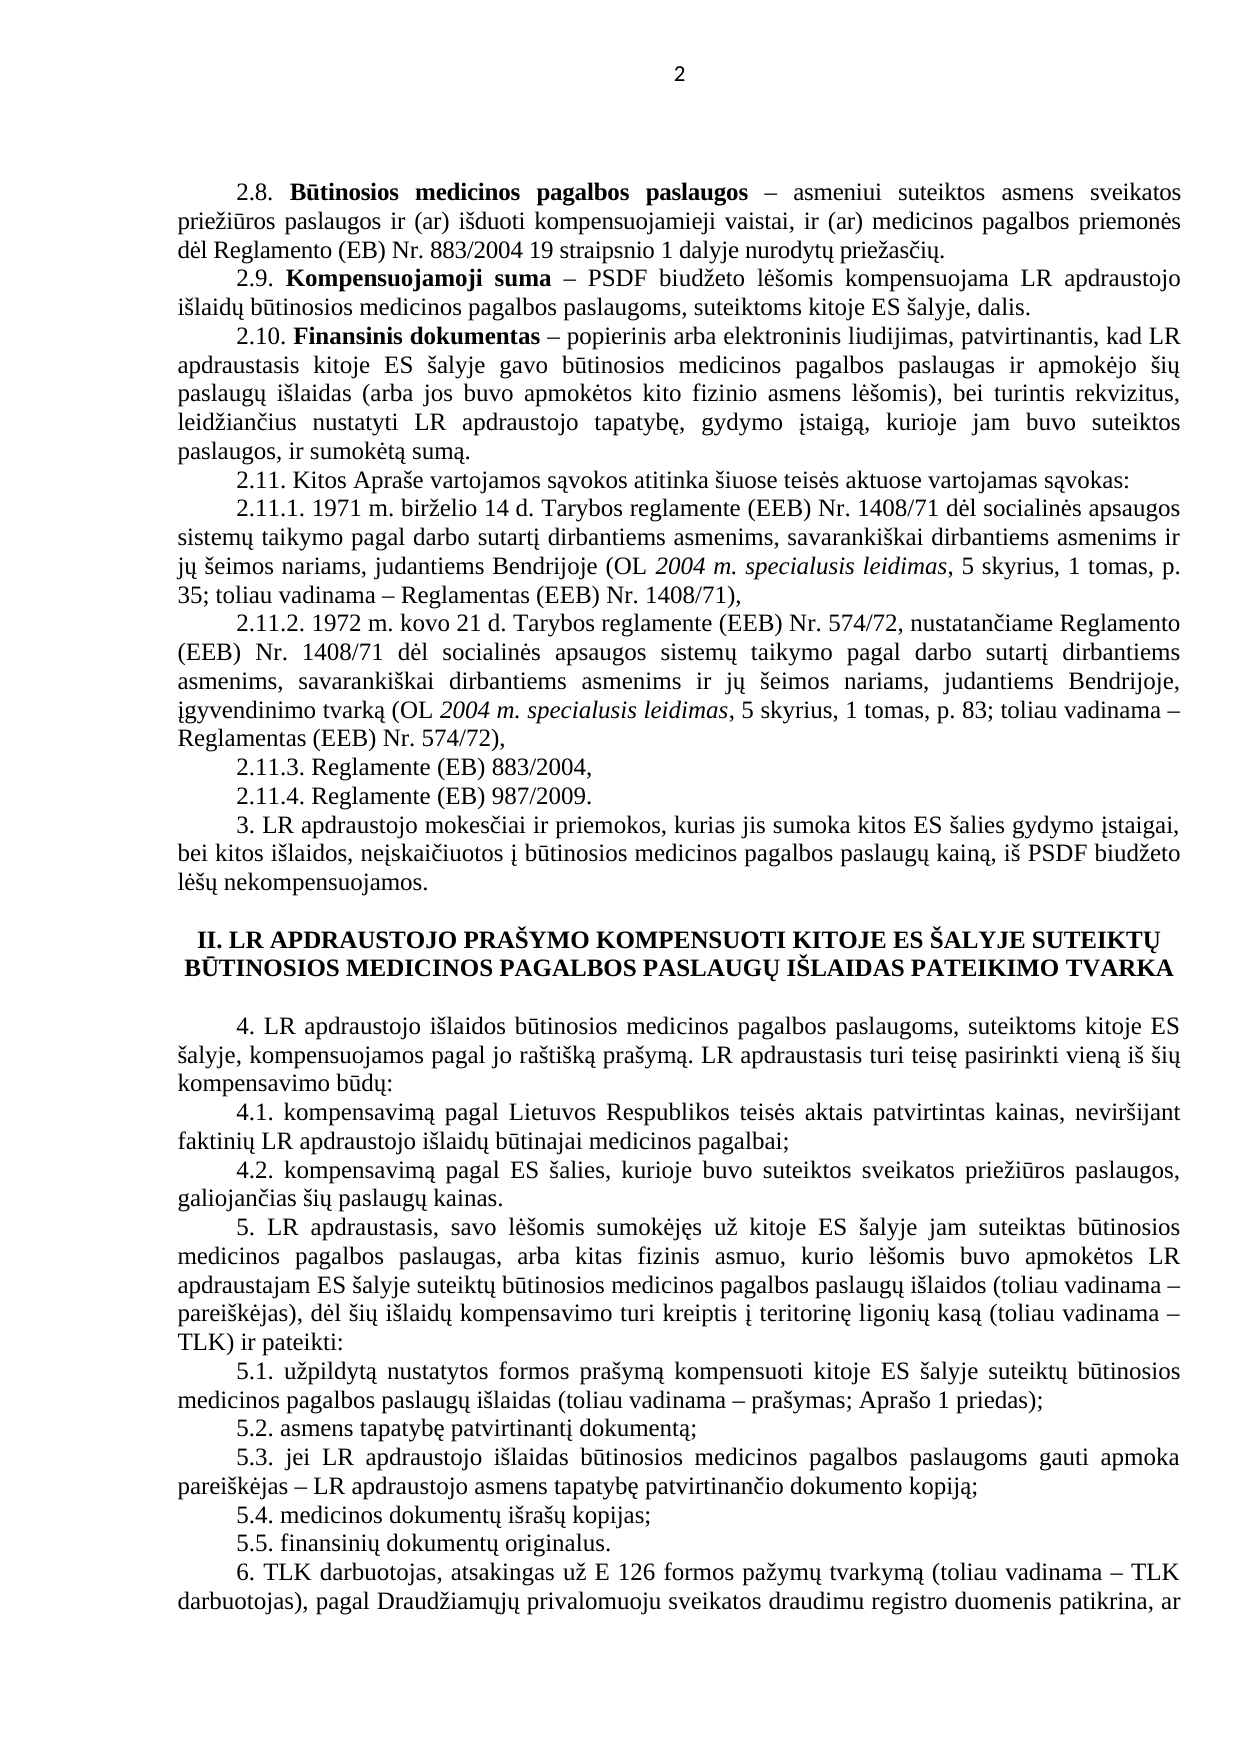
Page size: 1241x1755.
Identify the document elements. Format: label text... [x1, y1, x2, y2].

text 2.11. Kitos Apraše vartojamos sąvokos atitinka šiuose teisės aktuose vartojamas sąvokas: [177, 465, 1181, 493]
text 2.9. Kompensuojamoji suma – PSDF biudžeto lėšomis kompensuojama LR apdraustojo išlaidų būtinosios medicinos pagalbos paslaugoms, suteiktoms kitoje ES šalyje, dalis. [177, 263, 1181, 321]
text 2.10. Finansinis dokumentas – popierinis arba elektroninis liudijimas, patvirtinantis, kad LR apdraustasis kitoje ES šalyje gavo būtinosios medicinos pagalbos paslaugas ir apmokėjo šių paslaugų išlaidas (arba jos buvo apmokėtos kito fizinio asmens lėšomis), bei turintis rekvizitus, leidžiančius nustatyti LR apdraustojo tapatybę, gydymo įstaigą, kurioje jam buvo suteiktos paslaugos, ir sumokėtą sumą. [177, 321, 1181, 465]
text 2.11.3. Reglamente (EB) 883/2004, [177, 752, 1181, 781]
text 5.3. jei LR apdraustojo išlaidas būtinosios medicinos pagalbos paslaugoms gauti apmoka pareiškėjas – LR apdraustojo asmens tapatybę patvirtinančio dokumento kopiją; [177, 1442, 1181, 1500]
text 5.5. finansinių dokumentų originalus. [177, 1528, 1181, 1557]
text 4. LR apdraustojo išlaidos būtinosios medicinos pagalbos paslaugoms, suteiktoms kitoje ES šalyje, kompensuojamos pagal jo raštišką prašymą. LR apdraustasis turi teisę pasirinkti vieną iš šių kompensavimo būdų: [177, 1011, 1181, 1097]
text 3. LR apdraustojo mokesčiai ir priemokos, kurias jis sumoka kitos ES šalies gydymo įstaigai, bei kitos išlaidos, neįskaičiuotos į būtinosios medicinos pagalbos paslaugų kainą, iš PSDF biudžeto lėšų nekompensuojamos. [177, 810, 1181, 896]
text 5.1. užpildytą nustatytos formos prašymą kompensuoti kitoje ES šalyje suteiktų būtinosios medicinos pagalbos paslaugų išlaidas (toliau vadinama – prašymas; Aprašo 1 priedas); [177, 1356, 1181, 1413]
text 5. LR apdraustasis, savo lėšomis sumokėjęs už kitoje ES šalyje jam suteiktas būtinosios medicinos pagalbos paslaugas, arba kitas fizinis asmuo, kurio lėšomis buvo apmokėtos LR apdraustajam ES šalyje suteiktų būtinosios medicinos pagalbos paslaugų išlaidos (toliau vadinama – pareiškėjas), dėl šių išlaidų kompensavimo turi kreiptis į teritorinę ligonių kasą (toliau vadinama – TLK) ir pateikti: [177, 1212, 1181, 1356]
text 4.1. kompensavimą pagal Lietuvos Respublikos teisės aktais patvirtintas kainas, neviršijant faktinių LR apdraustojo išlaidų būtinajai medicinos pagalbai; [177, 1097, 1181, 1155]
text 2.11.4. Reglamente (EB) 987/2009. [177, 781, 1181, 810]
text ii. LR APDRAUSTOJO Prašymo kompensuoti KITOJE ES šalyje suteiktų būtinosios medicinos pagalbos paslaugų išlaidas pateikimo tvarkA [177, 925, 1181, 982]
text 6. TLK darbuotojas, atsakingas už E 126 formos pažymų tvarkymą (toliau vadinama – TLK darbuotojas), pagal Draudžiamųjų privalomuoju sveikatos draudimu registro duomenis patikrina, ar [177, 1557, 1181, 1615]
text 2.11.2. 1972 m. kovo 21 d. Tarybos reglamente (EEB) Nr. 574/72, nustatančiame Reglamento (EEB) Nr. 1408/71 dėl socialinės apsaugos sistemų taikymo pagal darbo sutartį dirbantiems asmenims, savarankiškai dirbantiems asmenims ir jų šeimos nariams, judantiems Bendrijoje, įgyvendinimo tvarką (OL 2004 m. specialusis leidimas, 5 skyrius, 1 tomas, p. 83; toliau vadinama – Reglamentas (EEB) Nr. 574/72), [177, 608, 1181, 752]
text 4.2. kompensavimą pagal ES šalies, kurioje buvo suteiktos sveikatos priežiūros paslaugos, galiojančias šių paslaugų kainas. [177, 1155, 1181, 1212]
text 2.8. Būtinosios medicinos pagalbos paslaugos – asmeniui suteiktos asmens sveikatos priežiūros paslaugos ir (ar) išduoti kompensuojamieji vaistai, ir (ar) medicinos pagalbos priemonės dėl Reglamento (EB) Nr. 883/2004 19 straipsnio 1 dalyje nurodytų priežasčių. [177, 177, 1181, 263]
text 2.11.1. 1971 m. birželio 14 d. Tarybos reglamente (EEB) Nr. 1408/71 dėl socialinės apsaugos sistemų taikymo pagal darbo sutartį dirbantiems asmenims, savarankiškai dirbantiems asmenims ir jų šeimos nariams, judantiems Bendrijoje (OL 2004 m. specialusis leidimas, 5 skyrius, 1 tomas, p. 35; toliau vadinama – Reglamentas (EEB) Nr. 1408/71), [177, 493, 1181, 608]
text 5.4. medicinos dokumentų išrašų kopijas; [177, 1500, 1181, 1528]
text 5.2. asmens tapatybę patvirtinantį dokumentą; [177, 1413, 1181, 1442]
